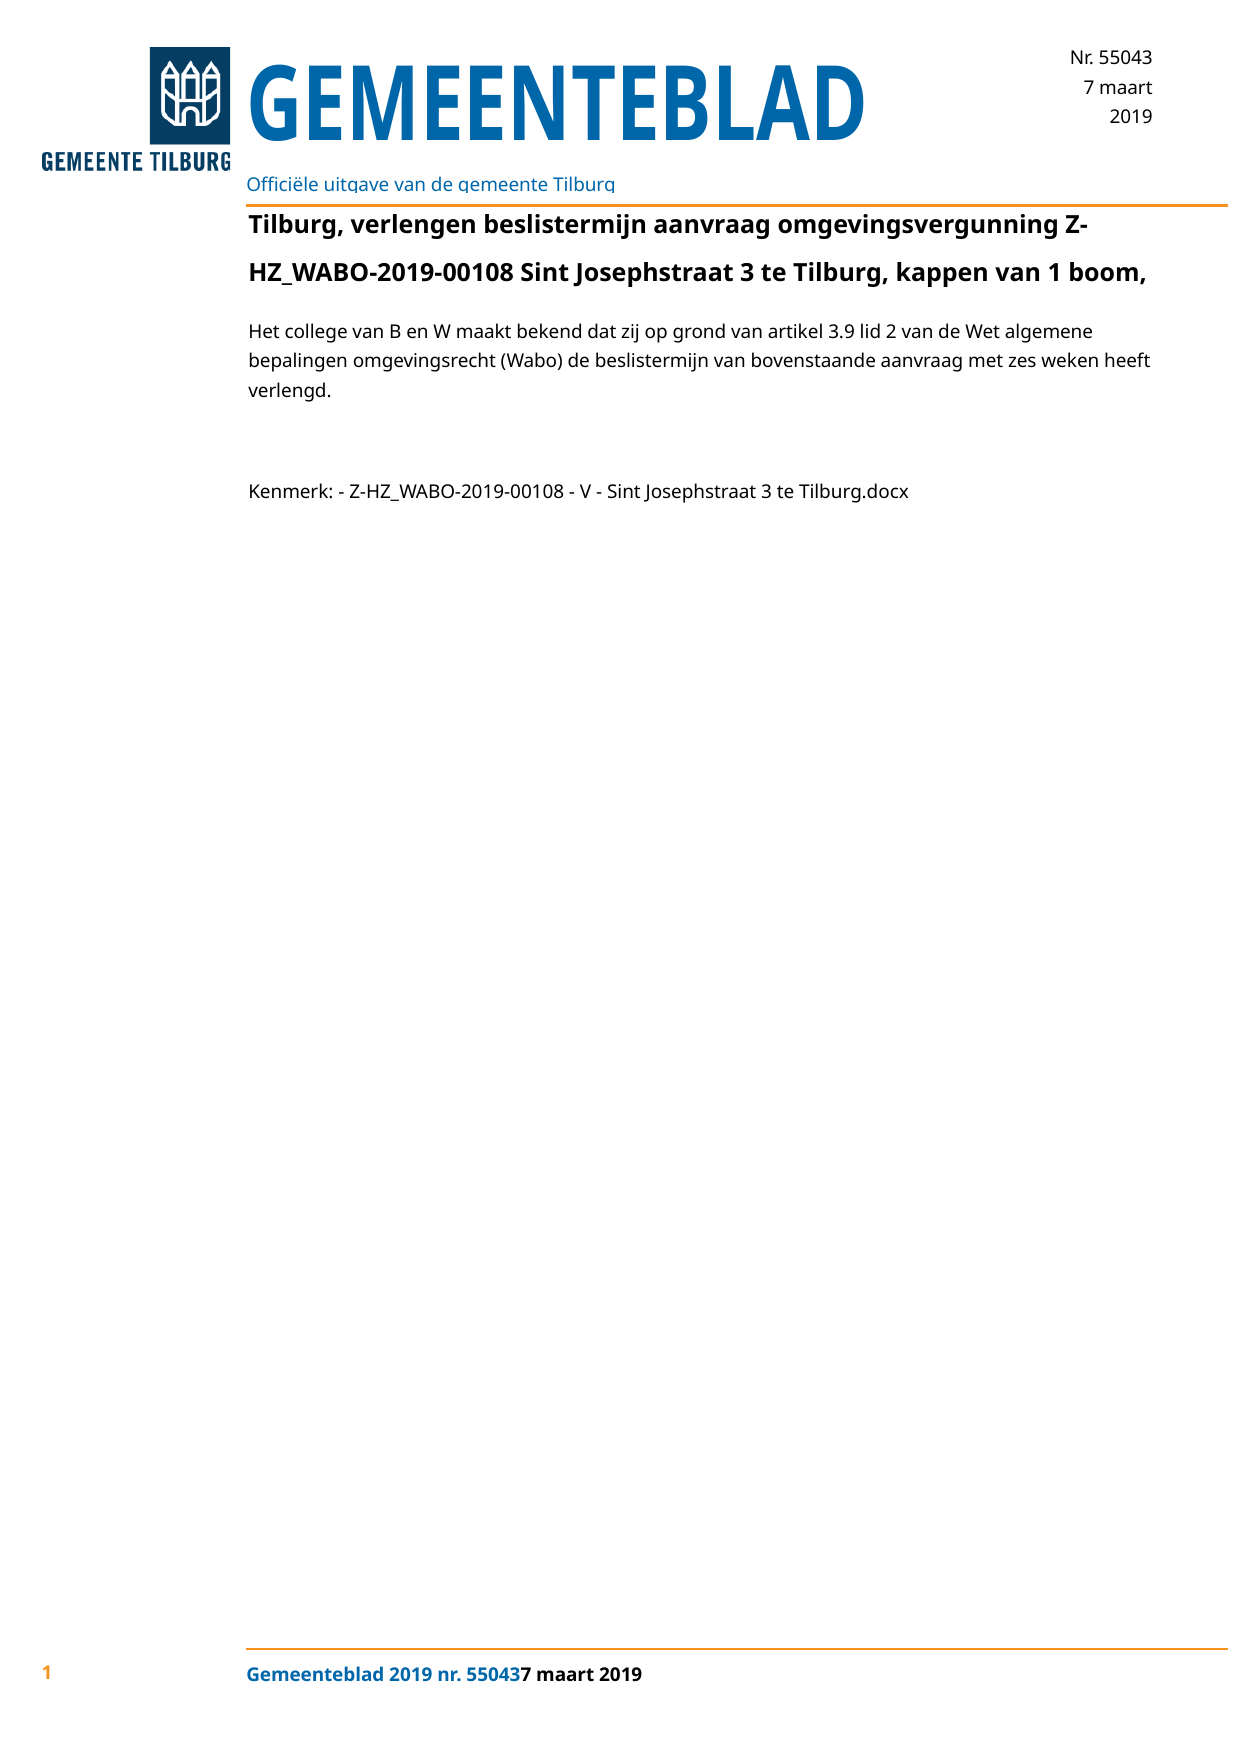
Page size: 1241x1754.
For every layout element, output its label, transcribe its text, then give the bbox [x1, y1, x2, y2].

text Het college van B en W maakt bekend dat zij op grond van artikel 3.9 lid 2 van de Wet algemene bepalingen omgevingsrecht (Wabo) de beslistermijn van bovenstaande aanvraag met zes weken heeft verlengd. [248, 318, 1152, 403]
text Kenmerk: - Z-HZ_WABO-2019-00108 - V - Sint Josephstraat 3 te Tilburg.docx [248, 478, 1152, 504]
picture [41, 47, 231, 172]
text Tilburg, verlengen beslistermijn aanvraag omgevingsvergunning Z-HZ_WABO-2019-00108 Sint Josephstraat 3 te Tilburg, kappen van 1 boom, [248, 207, 1152, 288]
